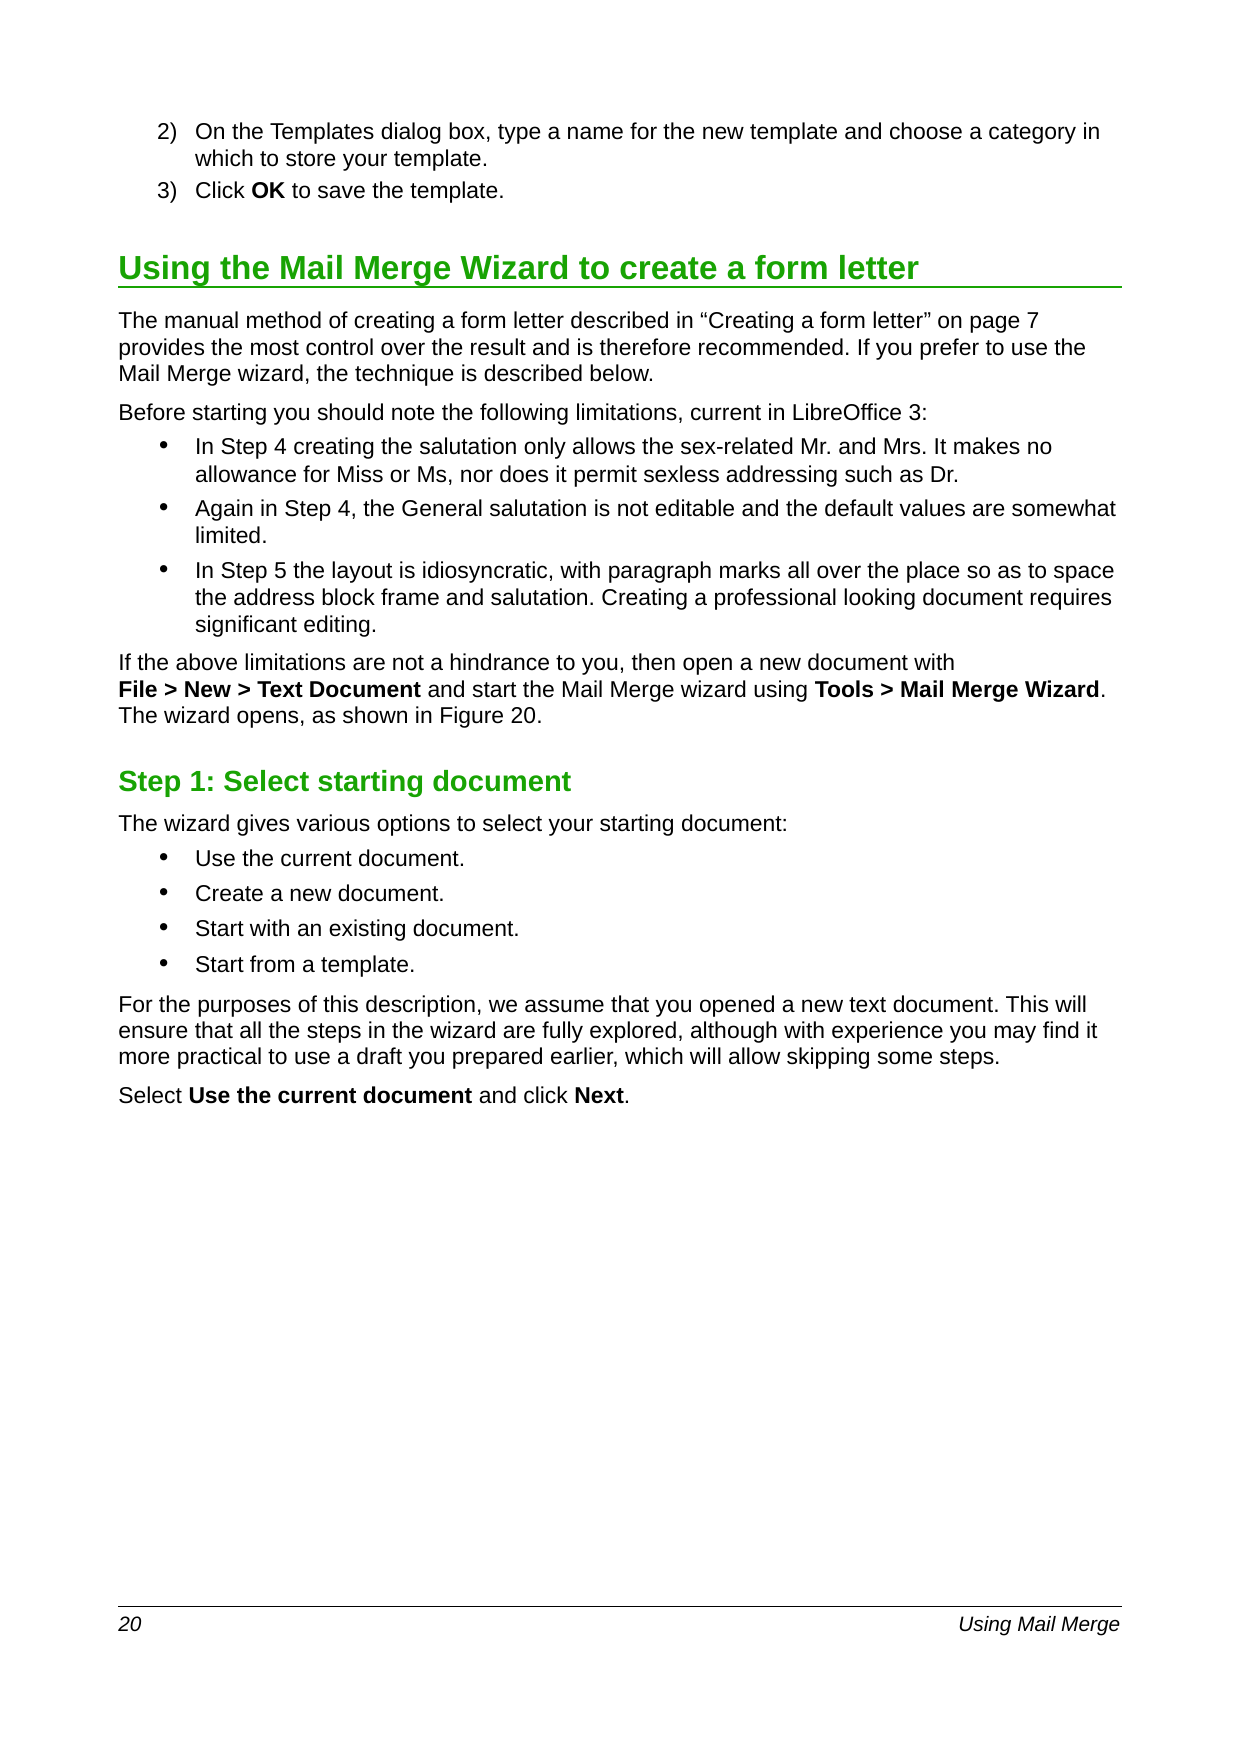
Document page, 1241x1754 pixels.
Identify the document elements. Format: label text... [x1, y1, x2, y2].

text For the purposes of this description, we assume that you opened a new text document. This will ensure that all the steps in the wizard are fully explored, although with experience you may find it more practical to use a draft you prepared earlier, which will allow skipping some steps. [118, 991, 1122, 1069]
subtitle Using the Mail Merge Wizard to create a form letter [118, 248, 1122, 286]
list Again in Step 4, the General salutation is not editable and the default values are somewhat limited. [156, 493, 1122, 549]
subtitle Step 1: Select starting document [118, 764, 1122, 797]
list On the Templates dialog box, type a name for the new template and choose a category in which to store your template. [177, 118, 1122, 171]
list Start from a template. [156, 949, 1122, 978]
text Select Use the current document and click Next. [118, 1082, 1122, 1108]
list Start with an existing document. [156, 913, 1122, 943]
list In Step 5 the layout is idiosyncratic, with paragraph marks all over the place so as to space the address block frame and salutation. Creating a professional looking document requires significant editing. [156, 555, 1122, 637]
list Click OK to save the template. [177, 177, 1122, 203]
list Use the current document. [156, 843, 1122, 872]
text If the above limitations are not a hindrance to you, then open a new document with File > New > Text Document and start the Mail Merge wizard using Tools > Mail Merge Wizard. The wizard opens, as shown in Figure 20. [118, 649, 1122, 728]
list The wizard gives various options to select your starting document: [118, 810, 1122, 836]
list Before starting you should note the following limitations, current in LibreOffice 3: [118, 399, 1122, 425]
list In Step 4 creating the salutation only allows the sex-related Mr. and Mrs. It makes no allowance for Miss or Ms, nor does it permit sexless addressing such as Dr. [156, 432, 1122, 487]
text The manual method of creating a form letter described in “Creating a form letter” on page 7 provides the most control over the result and is therefore recommended. If you prefer to use the Mail Merge wizard, the technique is described below. [118, 307, 1122, 386]
list Create a new document. [156, 878, 1122, 907]
